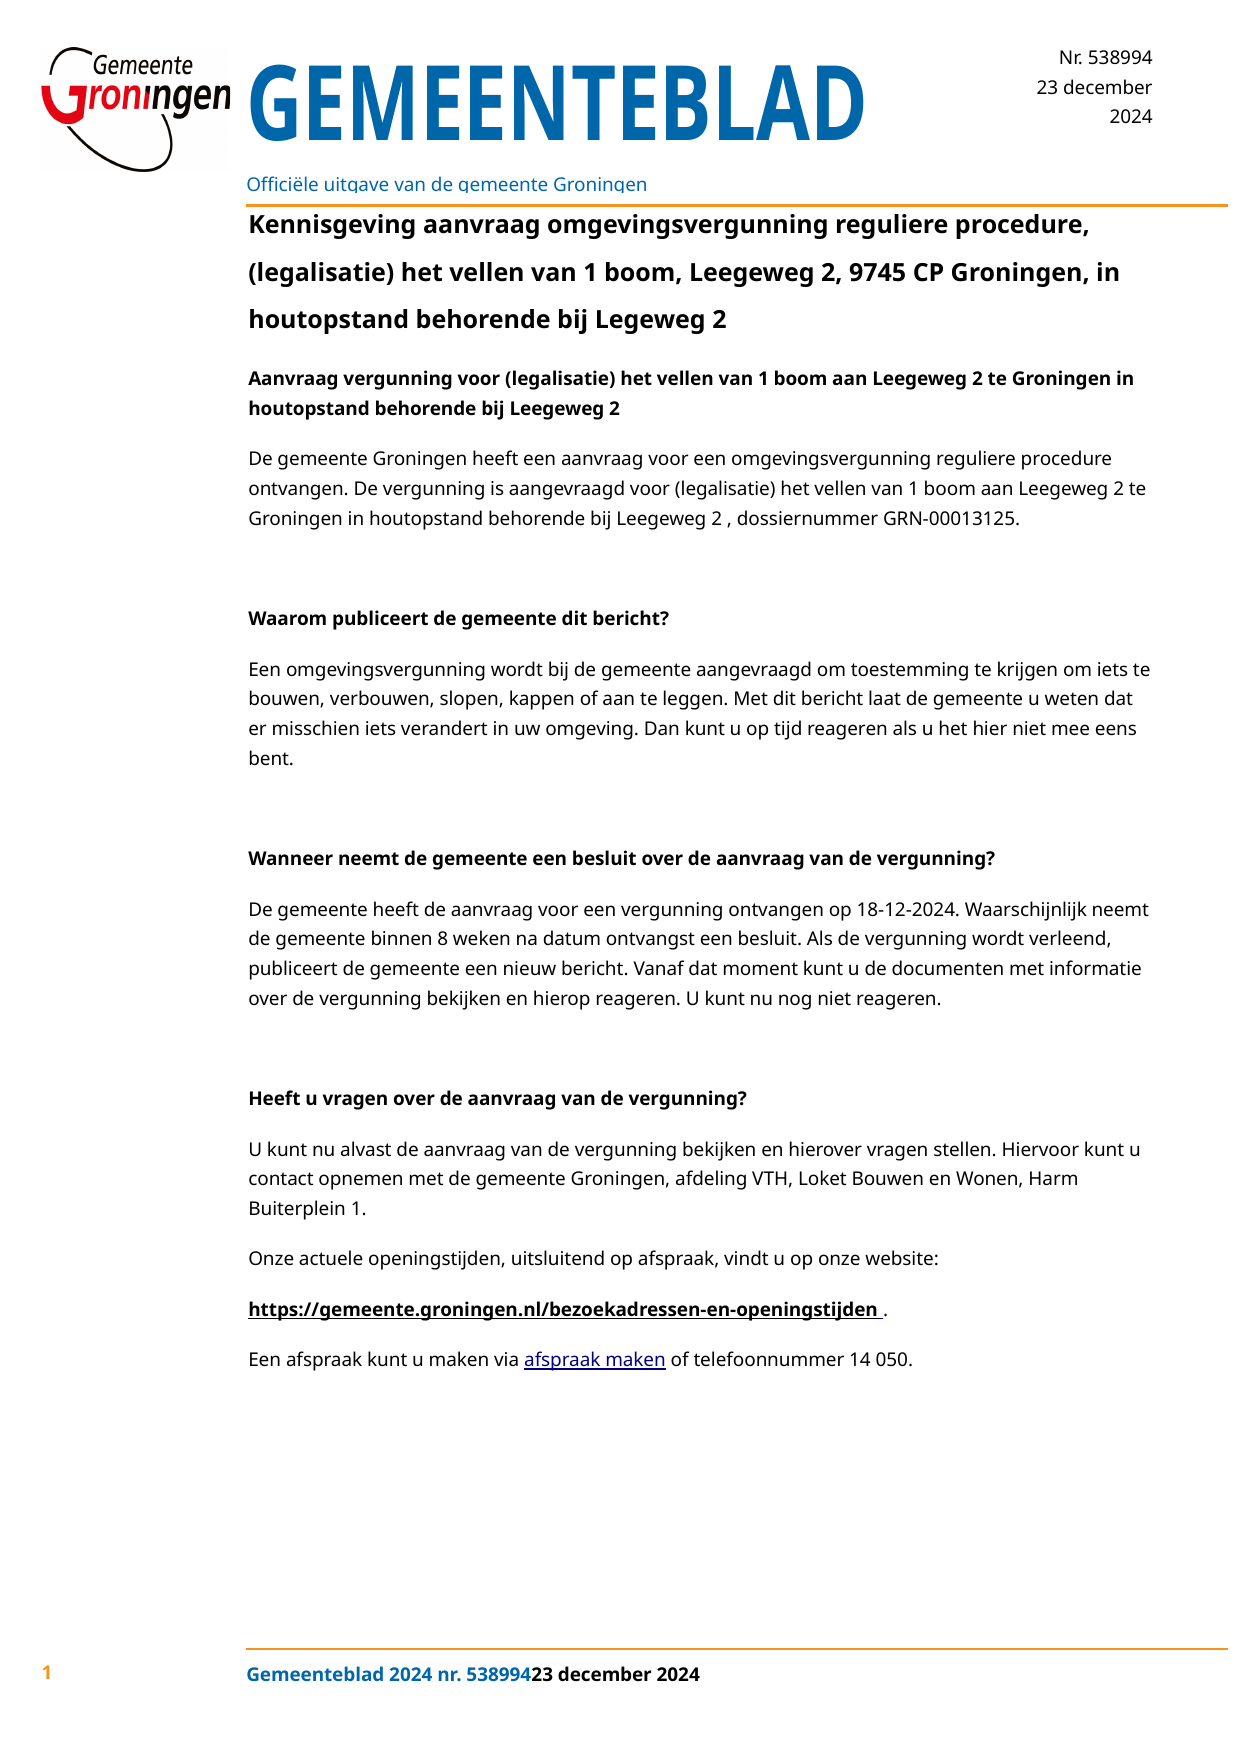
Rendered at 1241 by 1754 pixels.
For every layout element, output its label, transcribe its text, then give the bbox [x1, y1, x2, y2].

picture [41, 47, 231, 172]
text De gemeente Groningen heeft een aanvraag voor een omgevingsvergunning reguliere procedure ontvangen. De vergunning is aangevraagd voor (legalisatie) het vellen van 1 boom aan Leegeweg 2 te Groningen in houtopstand behorende bij Leegeweg 2 , dossiernummer GRN-00013125. [248, 446, 1152, 530]
text U kunt nu alvast de aanvraag van de vergunning bekijken en hierover vragen stellen. Hiervoor kunt u contact opnemen met de gemeente Groningen, afdeling VTH, Loket Bouwen en Wonen, Harm Buiterplein 1. [248, 1136, 1152, 1221]
text Een afspraak kunt u maken via afspraak maken of telefoonnummer 14 050. [248, 1346, 1152, 1372]
text Heeft u vragen over de aanvraag van de vergunning? [248, 1086, 1152, 1111]
text Wanneer neemt de gemeente een besluit over de aanvraag van de vergunning? [248, 846, 1152, 871]
text Een omgevingsvergunning wordt bij de gemeente aangevraagd om toestemming te krijgen om iets te bouwen, verbouwen, slopen, kappen of aan te leggen. Met dit bericht laat de gemeente u weten dat er misschien iets verandert in uw omgeving. Dan kunt u op tijd reageren als u het hier niet mee eens bent. [248, 656, 1152, 770]
text Waarom publiceert de gemeente dit bericht? [248, 606, 1152, 631]
text Kennisgeving aanvraag omgevingsvergunning reguliere procedure, (legalisatie) het vellen van 1 boom, Leegeweg 2, 9745 CP Groningen, in houtopstand behorende bij Legeweg 2 [248, 207, 1152, 336]
text Aanvraag vergunning voor (legalisatie) het vellen van 1 boom aan Leegeweg 2 te Groningen in houtopstand behorende bij Leegeweg 2 [248, 366, 1152, 421]
text Onze actuele openingstijden, uitsluitend op afspraak, vindt u op onze website: [248, 1246, 1152, 1271]
text De gemeente heeft de aanvraag voor een vergunning ontvangen op 18-12-2024. Waarschijnlijk neemt de gemeente binnen 8 weken na datum ontvangst een besluit. Als de vergunning wordt verleend, publiceert de gemeente een nieuw bericht. Vanaf dat moment kunt u de documenten met informatie over de vergunning bekijken en hierop reageren. U kunt nu nog niet reageren. [248, 896, 1152, 1010]
text https://gemeente.groningen.nl/bezoekadressen-en-openingstijden . [248, 1296, 1152, 1322]
